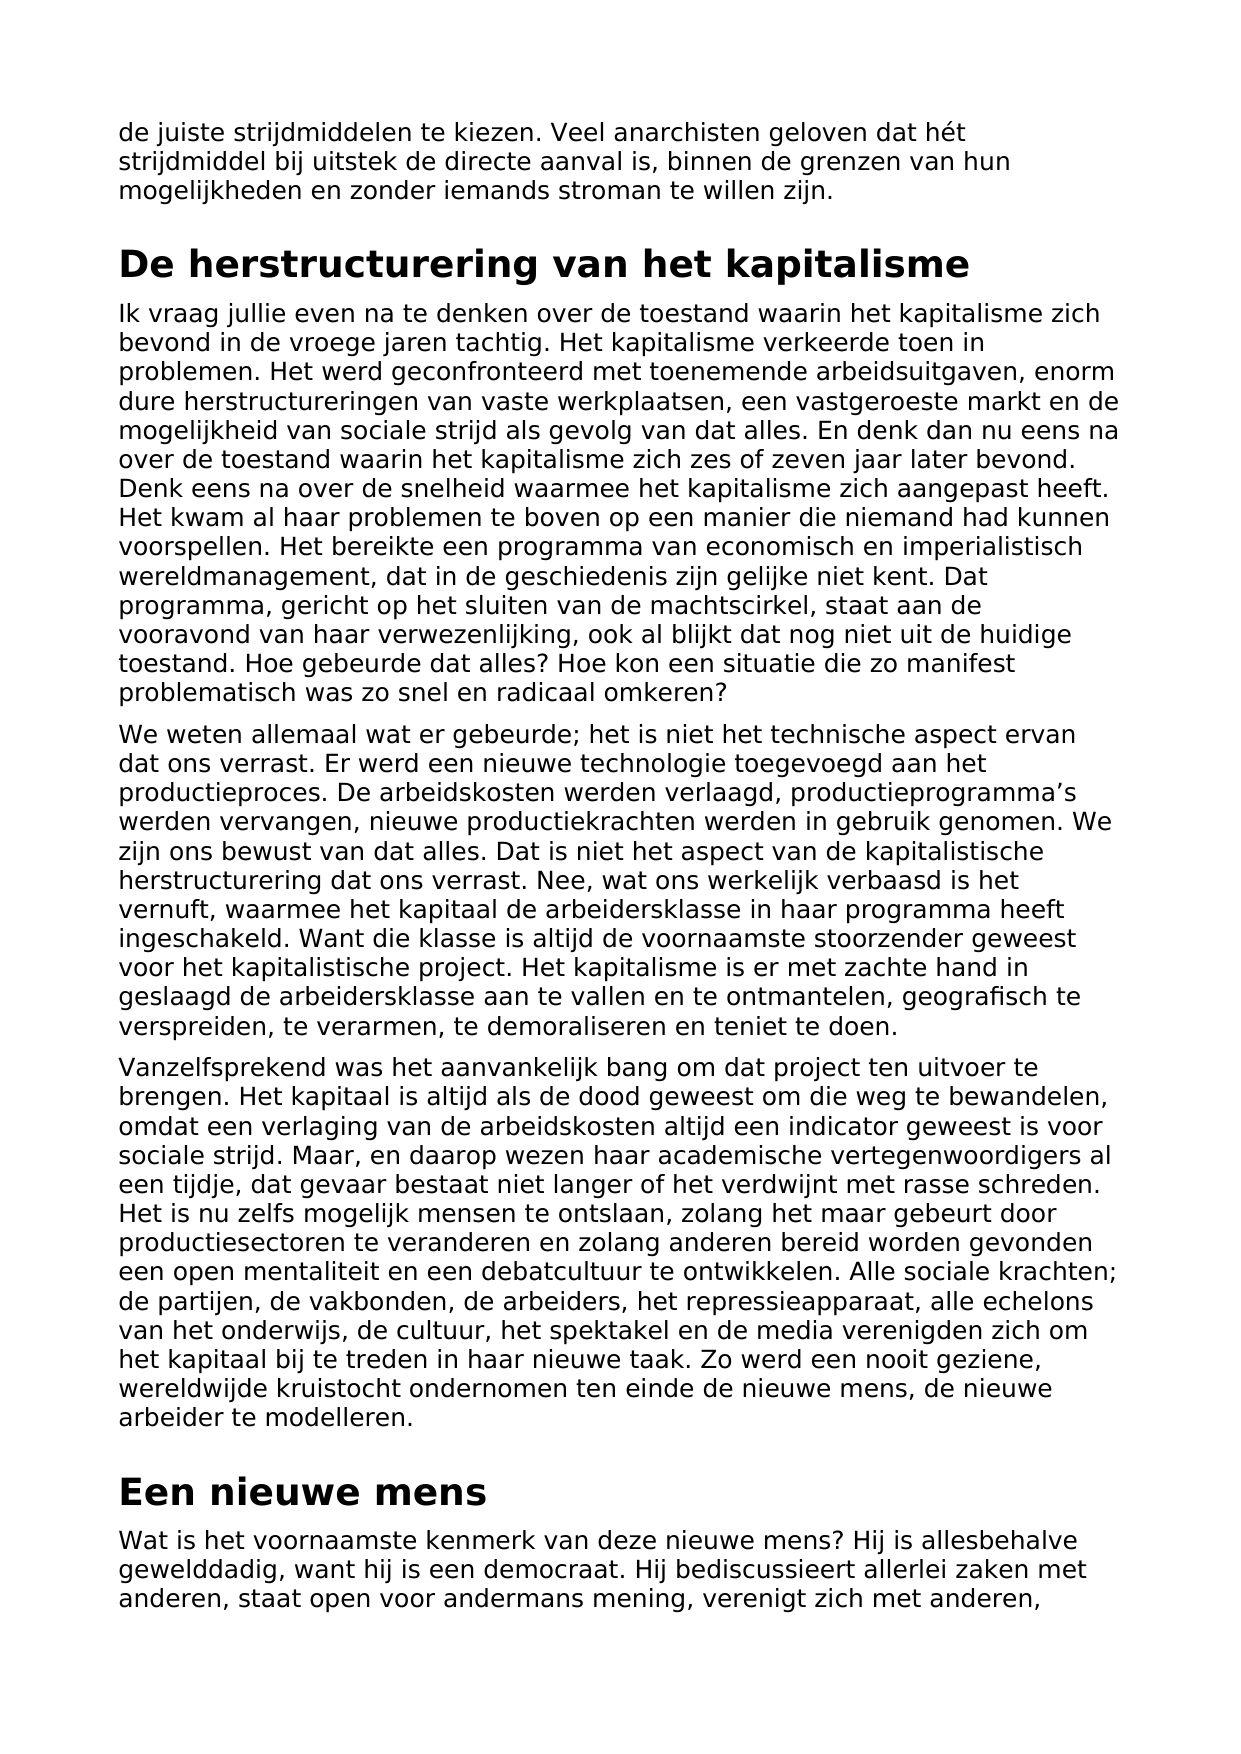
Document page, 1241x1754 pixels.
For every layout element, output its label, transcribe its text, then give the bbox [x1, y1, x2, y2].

text Ik vraag jullie even na te denken over de toestand waarin het kapitalisme zich bevond in de vroege jaren tachtig. Het kapitalisme verkeerde toen in problemen. Het werd geconfronteerd met toenemende arbeidsuitgaven, enorm dure herstructureringen van vaste werkplaatsen, een vastgeroeste markt en de mogelijkheid van sociale strijd als gevolg van dat alles. En denk dan nu eens na over de toestand waarin het kapitalisme zich zes of zeven jaar later bevond. Denk eens na over de snelheid waarmee het kapitalisme zich aangepast heeft. Het kwam al haar problemen te boven op een manier die niemand had kunnen voorspellen. Het bereikte een programma van economisch en imperialistisch wereldmanagement, dat in de geschiedenis zijn gelijke niet kent. Dat programma, gericht op het sluiten van de machtscirkel, staat aan de vooravond van haar verwezenlijking, ook al blijkt dat nog niet uit de huidige toestand. Hoe gebeurde dat alles? Hoe kon een situatie die zo manifest problematisch was zo snel en radicaal omkeren? [118, 299, 1122, 708]
subtitle De herstructurering van het kapitalisme [118, 243, 1122, 287]
text de juiste strijdmiddelen te kiezen. Veel anarchisten geloven dat hét strijdmiddel bij uitstek de directe aanval is, binnen de grenzen van hun mogelijkheden en zonder iemands stroman te willen zijn. [118, 118, 1122, 206]
text We weten allemaal wat er gebeurde; het is niet het technische aspect ervan dat ons verrast. Er werd een nieuwe technologie toegevoegd aan het productieproces. De arbeidskosten werden verlaagd, productieprogramma’s werden vervangen, nieuwe productiekrachten werden in gebruik genomen. We zijn ons bewust van dat alles. Dat is niet het aspect van de kapitalistische herstructurering dat ons verrast. Nee, wat ons werkelijk verbaasd is het vernuft, waarmee het kapitaal de arbeidersklasse in haar programma heeft ingeschakeld. Want die klasse is altijd de voornaamste stoorzender geweest voor het kapitalistische project. Het kapitalisme is er met zachte hand in geslaagd de arbeidersklasse aan te vallen en te ontmantelen, geografisch te verspreiden, te verarmen, te demoraliseren en teniet te doen. [118, 720, 1122, 1041]
text Vanzelfsprekend was het aanvankelijk bang om dat project ten uitvoer te brengen. Het kapitaal is altijd als de dood geweest om die weg te bewandelen, omdat een verlaging van de arbeidskosten altijd een indicator geweest is voor sociale strijd. Maar, en daarop wezen haar academische vertegenwoordigers al een tijdje, dat gevaar bestaat niet langer of het verdwijnt met rasse schreden. Het is nu zelfs mogelijk mensen te ontslaan, zolang het maar gebeurt door productiesectoren te veranderen en zolang anderen bereid worden gevonden een open mentaliteit en een debatcultuur te ontwikkelen. Alle sociale krachten; de partijen, de vakbonden, de arbeiders, het repressieapparaat, alle echelons van het onderwijs, de cultuur, het spektakel en de media verenigden zich om het kapitaal bij te treden in haar nieuwe taak. Zo werd een nooit geziene, wereldwijde kruistocht ondernomen ten einde de nieuwe mens, de nieuwe arbeider te modelleren. [118, 1053, 1122, 1433]
subtitle Een nieuwe mens [118, 1470, 1122, 1514]
text Wat is het voornaamste kenmerk van deze nieuwe mens? Hij is allesbehalve gewelddadig, want hij is een democraat. Hij bediscussieert allerlei zaken met anderen, staat open voor andermans mening, verenigt zich met anderen, [118, 1526, 1122, 1614]
